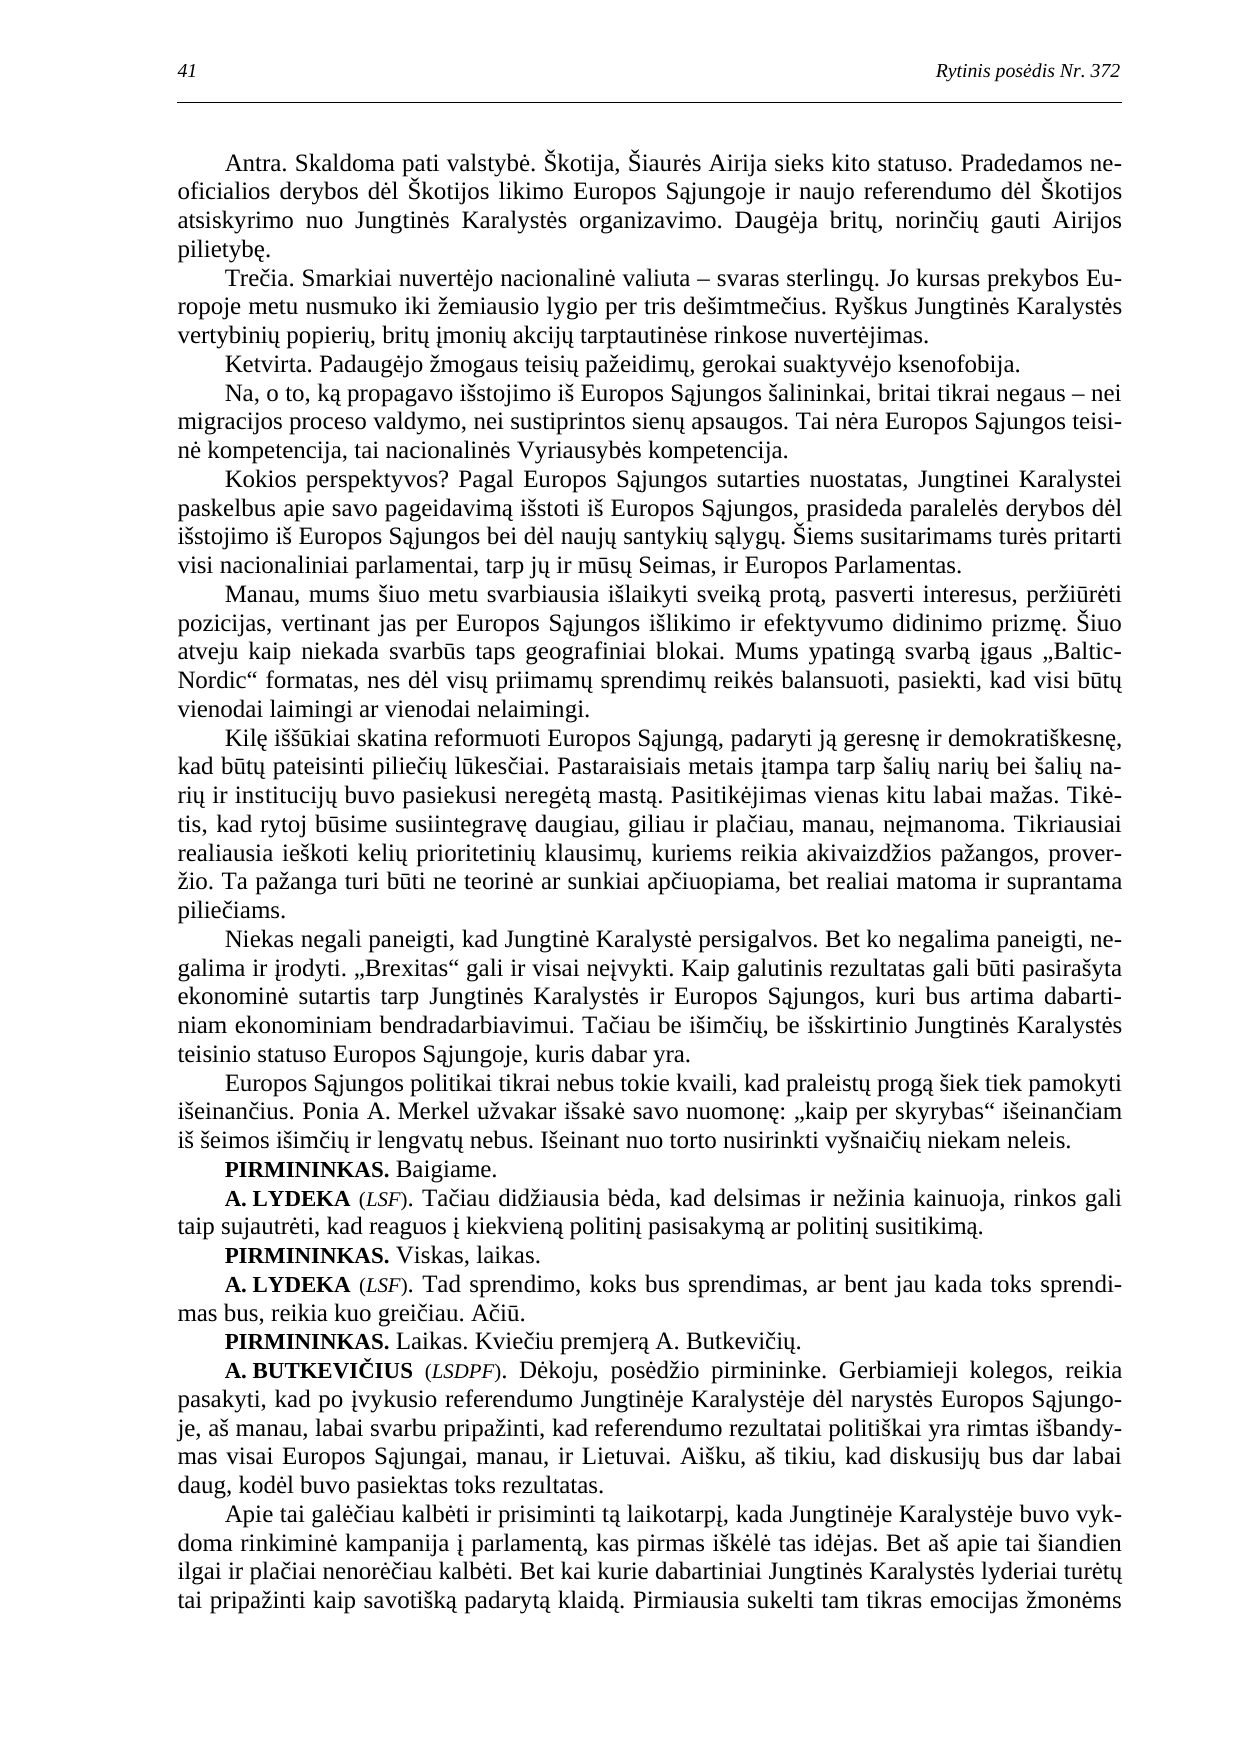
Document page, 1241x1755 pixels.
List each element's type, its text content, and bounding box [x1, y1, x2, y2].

text Nie­kas ne­ga­li pa­neig­ti, kad Jung­ti­nė Ka­ra­lys­tė per­si­gal­vos. Bet ko ne­ga­li­ma pa­neig­ti, ne­ga­li­ma ir įro­dy­ti. „Bre­xitas“ ga­li ir vi­sai ne­įvyk­ti. Kaip ga­lu­ti­nis re­zul­ta­tas ga­li bū­ti pa­si­ra­šy­ta eko­no­mi­nė su­tar­tis tarp Jung­ti­nės Ka­ra­lys­tės ir Eu­ro­pos Są­jun­gos, ku­ri bus ar­ti­ma da­bar­ti­niam eko­no­mi­niam ben­dra­dar­bia­vi­mui. Ta­čiau be iš­im­čių, be iš­skir­ti­nio Jung­ti­nės Ka­ra­lys­tės tei­si­nio sta­tu­so Eu­ro­pos Są­jun­go­je, ku­ris da­bar yra. [177, 924, 1122, 1068]
text A. BUTKEVIČIUS (LSDPF). Dė­ko­ju, po­sė­džio pir­mi­nin­ke. Ger­bia­mie­ji ko­le­gos, rei­kia pa­sa­ky­ti, kad po įvy­ku­sio re­fe­ren­du­mo Jung­ti­nė­je Ka­ra­lys­tė­je dėl na­rys­tės Eu­ro­pos Są­jun­go­je, aš ma­nau, la­bai svar­bu pri­pa­žin­ti, kad re­fe­ren­du­mo re­zul­ta­tai po­li­tiš­kai yra rim­tas iš­ban­dy­mas vi­sai Eu­ro­pos Są­jun­gai, ma­nau, ir Lie­tu­vai. Aiš­ku, aš ti­kiu, kad dis­ku­si­jų bus dar la­bai daug, ko­dėl bu­vo pa­siek­tas toks re­zul­ta­tas. [177, 1355, 1122, 1499]
text A. LYDEKA (LSF). Ta­čiau di­džiau­sia bė­da, kad del­si­mas ir ne­ži­nia kai­nuo­ja, rin­kos ga­li taip su­jaut­rė­ti, kad re­a­guos į kiek­vie­ną po­li­ti­nį pa­si­sa­ky­mą ar po­li­ti­nį su­si­ti­ki­mą. [177, 1183, 1122, 1240]
text A. LYDEKA (LSF). Tad spren­di­mo, koks bus spren­di­mas, ar bent jau ka­da toks spren­di­mas bus, rei­kia kuo grei­čiau. Ačiū. [177, 1269, 1122, 1326]
text Ma­nau, mums šiuo me­tu svar­biau­sia iš­lai­ky­ti svei­ką pro­tą, pa­sver­ti in­te­re­sus, per­žiū­rė­ti po­zi­ci­jas, ver­ti­nant jas per Eu­ro­pos Są­jun­gos iš­li­ki­mo ir efek­ty­vu­mo di­di­ni­mo priz­mę. Šiuo at­ve­ju kaip nie­ka­da svar­būs taps ge­og­ra­fi­niai blo­kai. Mums ypa­tin­gą svar­bą įgaus „Bal­tic-Nor­dic“ for­ma­tas, nes dėl vi­sų pri­ima­mų spren­di­mų rei­kės ba­lan­suo­ti, pa­siek­ti, kad vi­si bū­tų vie­no­dai lai­min­gi ar vie­no­dai ne­lai­min­gi. [177, 579, 1122, 723]
text PIRMININKAS. Lai­kas. Kvie­čiu prem­je­rą A. But­ke­vi­čių. [177, 1326, 1122, 1355]
text PIRMININKAS. Vis­kas, lai­kas. [177, 1240, 1122, 1269]
text Ki­lę iš­šū­kiai ska­ti­na re­for­muo­ti Eu­ro­pos Są­jun­gą, pa­da­ry­ti ją ge­res­nę ir de­mo­kra­tiškesnę, kad bū­tų pa­tei­sin­ti pi­lie­čių lū­kes­čiai. Pas­ta­rai­siais me­tais įtam­pa tarp ša­lių na­rių bei ša­lių na­rių ir ins­ti­tu­ci­jų bu­vo pa­sie­ku­si ne­re­gė­tą mas­tą. Pa­si­ti­kė­ji­mas vie­nas ki­tu la­bai ma­žas. Ti­kė­tis, kad ry­toj bū­si­me su­si­in­teg­ra­vę dau­giau, gi­liau ir pla­čiau, ma­nau, ne­įma­no­ma. Tik­riau­siai re­a­liau­sia ieš­ko­ti ke­lių pri­ori­te­ti­nių klau­si­mų, ku­riems rei­kia aki­vaiz­džios pa­žan­gos, pro­ver­žio. Ta pa­žan­ga tu­ri bū­ti ne te­ori­nė ar sun­kiai ap­čiuo­pia­ma, bet re­a­liai ma­to­ma ir su­pran­ta­ma pi­lie­čiams. [177, 723, 1122, 924]
text Apie tai ga­lė­čiau kal­bė­ti ir pri­si­min­ti tą lai­ko­tar­pį, ka­da Jung­ti­nė­je Ka­ra­lys­tė­je bu­vo vyk­do­ma rin­ki­mi­nė kam­pa­ni­ja į par­la­men­tą, kas pir­mas iš­kė­lė tas idė­jas. Bet aš apie tai šian­dien il­gai ir pla­čiai ne­no­rė­čiau kal­bė­ti. Bet kai ku­rie da­bar­ti­niai Jung­ti­nės Ka­ra­lys­tės ly­de­riai tu­rė­tų tai pri­pa­žin­ti kaip sa­vo­tiš­ką pa­da­ry­tą klai­dą. Pir­miau­sia su­kel­ti tam tik­ras emo­ci­jas žmo­nėms [177, 1499, 1122, 1614]
text Ko­kios per­spek­ty­vos? Pa­gal Eu­ro­pos Są­jun­gos su­tar­ties nuo­sta­tas, Jung­ti­nei Ka­ra­lys­tei pa­skel­bus apie sa­vo pa­gei­da­vi­mą iš­sto­ti iš Eu­ro­pos Są­jun­gos, pra­si­de­da pa­ra­le­lės de­ry­bos dėl iš­sto­ji­mo iš Eu­ro­pos Są­jun­gos bei dėl nau­jų san­ty­kių są­ly­gų. Šiems su­si­ta­ri­mams tu­rės pri­tar­ti vi­si na­cio­na­li­niai par­la­men­tai, tarp jų ir mū­sų Sei­mas, ir Eu­ro­pos Par­la­men­tas. [177, 464, 1122, 579]
text Eu­ro­pos Są­jun­gos po­li­ti­kai tik­rai ne­bus to­kie kvai­li, kad pra­leis­tų pro­gą šiek tiek pa­mo­ky­ti iš­ei­nan­čius. Po­nia A. Mer­kel už­va­kar iš­sa­kė sa­vo nuo­mo­nę: „kaip per sky­ry­bas“ iš­ei­nan­čiam iš šei­mos iš­im­čių ir leng­va­tų ne­bus. Iš­ei­nant nuo tor­to nu­si­rink­ti vyš­nai­čių nie­kam ne­leis. [177, 1068, 1122, 1154]
text Na, o to, ką pro­pa­ga­vo iš­sto­ji­mo iš Eu­ro­pos Są­jun­gos ša­li­nin­kai, bri­tai tik­rai ne­gaus – nei mig­ra­ci­jos pro­ce­so val­dy­mo, nei su­stip­rin­tos sie­nų ap­sau­gos. Tai nė­ra Eu­ro­pos Są­jun­gos tei­si­nė kom­pe­ten­ci­ja, tai na­cio­na­li­nės Vy­riau­sy­bės kom­pe­ten­ci­ja. [177, 378, 1122, 464]
text Tre­čia. Smar­kiai nu­ver­tė­jo na­cio­na­li­nė va­liu­ta – sva­ras ster­lin­gų. Jo kur­sas pre­ky­bos Eu­ro­po­je me­tu nu­smu­ko iki že­miau­sio ly­gio per tris de­šimt­me­čius. Ryš­kus Jung­ti­nės Ka­ra­lys­tės ver­ty­bi­nių po­pie­rių, bri­tų įmo­nių ak­ci­jų tarp­tau­ti­nė­se rin­ko­se nu­ver­tė­ji­mas. [177, 263, 1122, 349]
text An­tra. Skal­do­ma pa­ti vals­ty­bė. Ško­ti­ja, Šiau­rės Ai­ri­ja sieks ki­to sta­tu­so. Pra­de­da­mos ne­ofi­cia­lios de­ry­bos dėl Ško­ti­jos li­ki­mo Eu­ro­pos Są­jun­go­je ir nau­jo re­fe­ren­du­mo dėl Ško­ti­jos at­si­sky­ri­mo nuo Jung­ti­nės Ka­ra­lys­tės or­ga­ni­za­vi­mo. Dau­gė­ja bri­tų, no­rin­čių gau­ti Ai­ri­jos pilie­ty­bę. [177, 148, 1122, 263]
text PIRMININKAS. Bai­gia­me. [177, 1154, 1122, 1183]
text Ket­vir­ta. Pa­dau­gė­jo žmo­gaus tei­sių pa­žei­di­mų, ge­ro­kai su­ak­ty­vė­jo kse­no­fo­bi­ja. [177, 349, 1122, 378]
